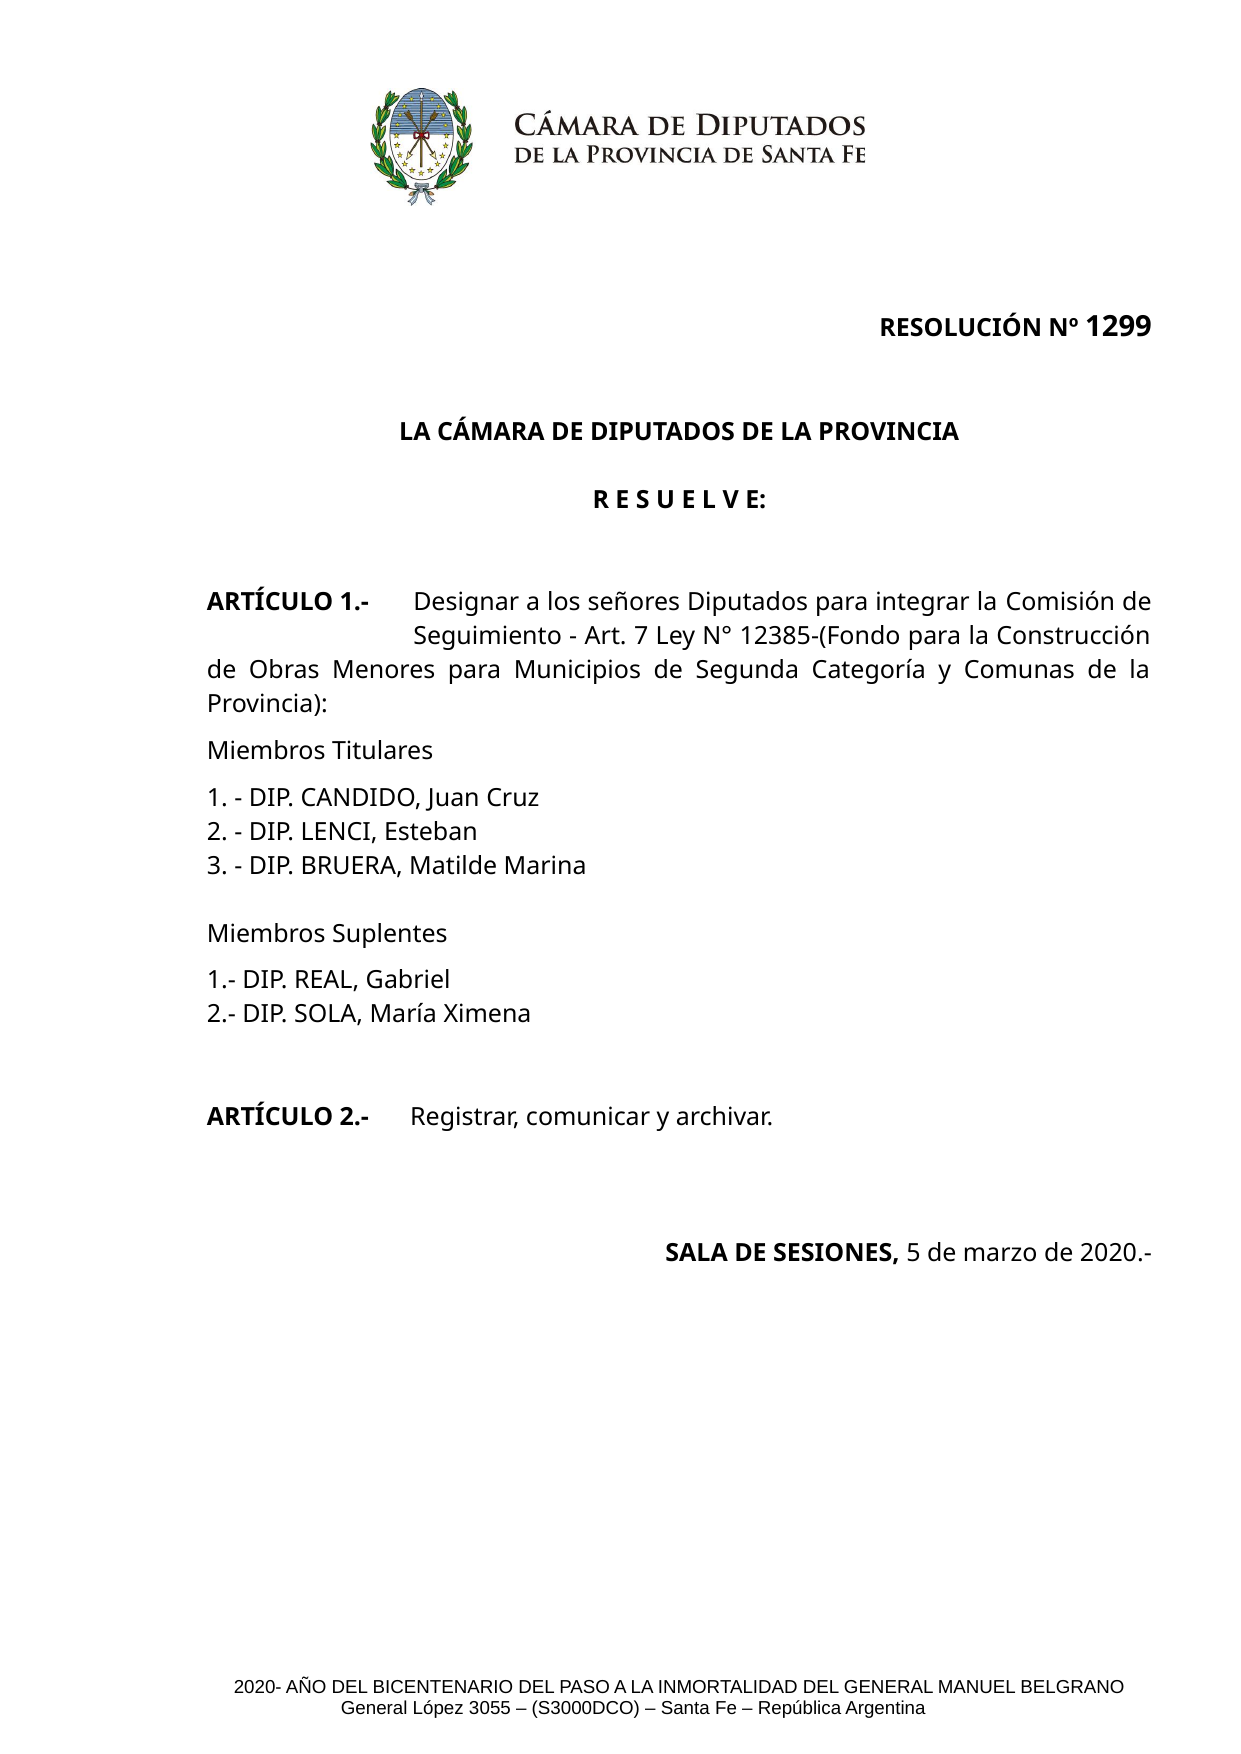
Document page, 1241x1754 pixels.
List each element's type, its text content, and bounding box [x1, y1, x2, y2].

text Miembros Titulares [207, 733, 1152, 767]
text Registrar, comunicar y archivar. [410, 1098, 1152, 1132]
table_header ARTÍCULO 2.- [207, 1098, 410, 1148]
text 1.- DIP. REAL, Gabriel [207, 962, 1152, 996]
picture [370, 88, 866, 210]
text Designar a los señores Diputados para integrar la Comisión de Seguimiento - Art. 7 Ley N° 12385-(Fondo para la Construcción de Obras Menores para Municipios de Segunda Categoría y Comunas de la Provincia): [207, 584, 1152, 720]
text RESOLUCIÓN Nº 1299 [207, 306, 1152, 345]
text 2.- DIP. SOLA, María Ximena [207, 996, 1152, 1030]
text SALA DE SESIONES, 5 de marzo de 2020.- [207, 1234, 1152, 1268]
text 1. - DIP. CANDIDO, Juan Cruz [207, 779, 1152, 813]
text Miembros Suplentes [207, 915, 1152, 949]
text R E S U E L V E: [207, 482, 1152, 516]
text 2. - DIP. LENCI, Esteban [207, 813, 1152, 847]
text LA CÁMARA DE DIPUTADOS DE LA PROVINCIA [207, 413, 1152, 448]
text 3. - DIP. BRUERA, Matilde Marina [207, 847, 1152, 881]
table_header ARTÍCULO 1.- [207, 584, 413, 634]
